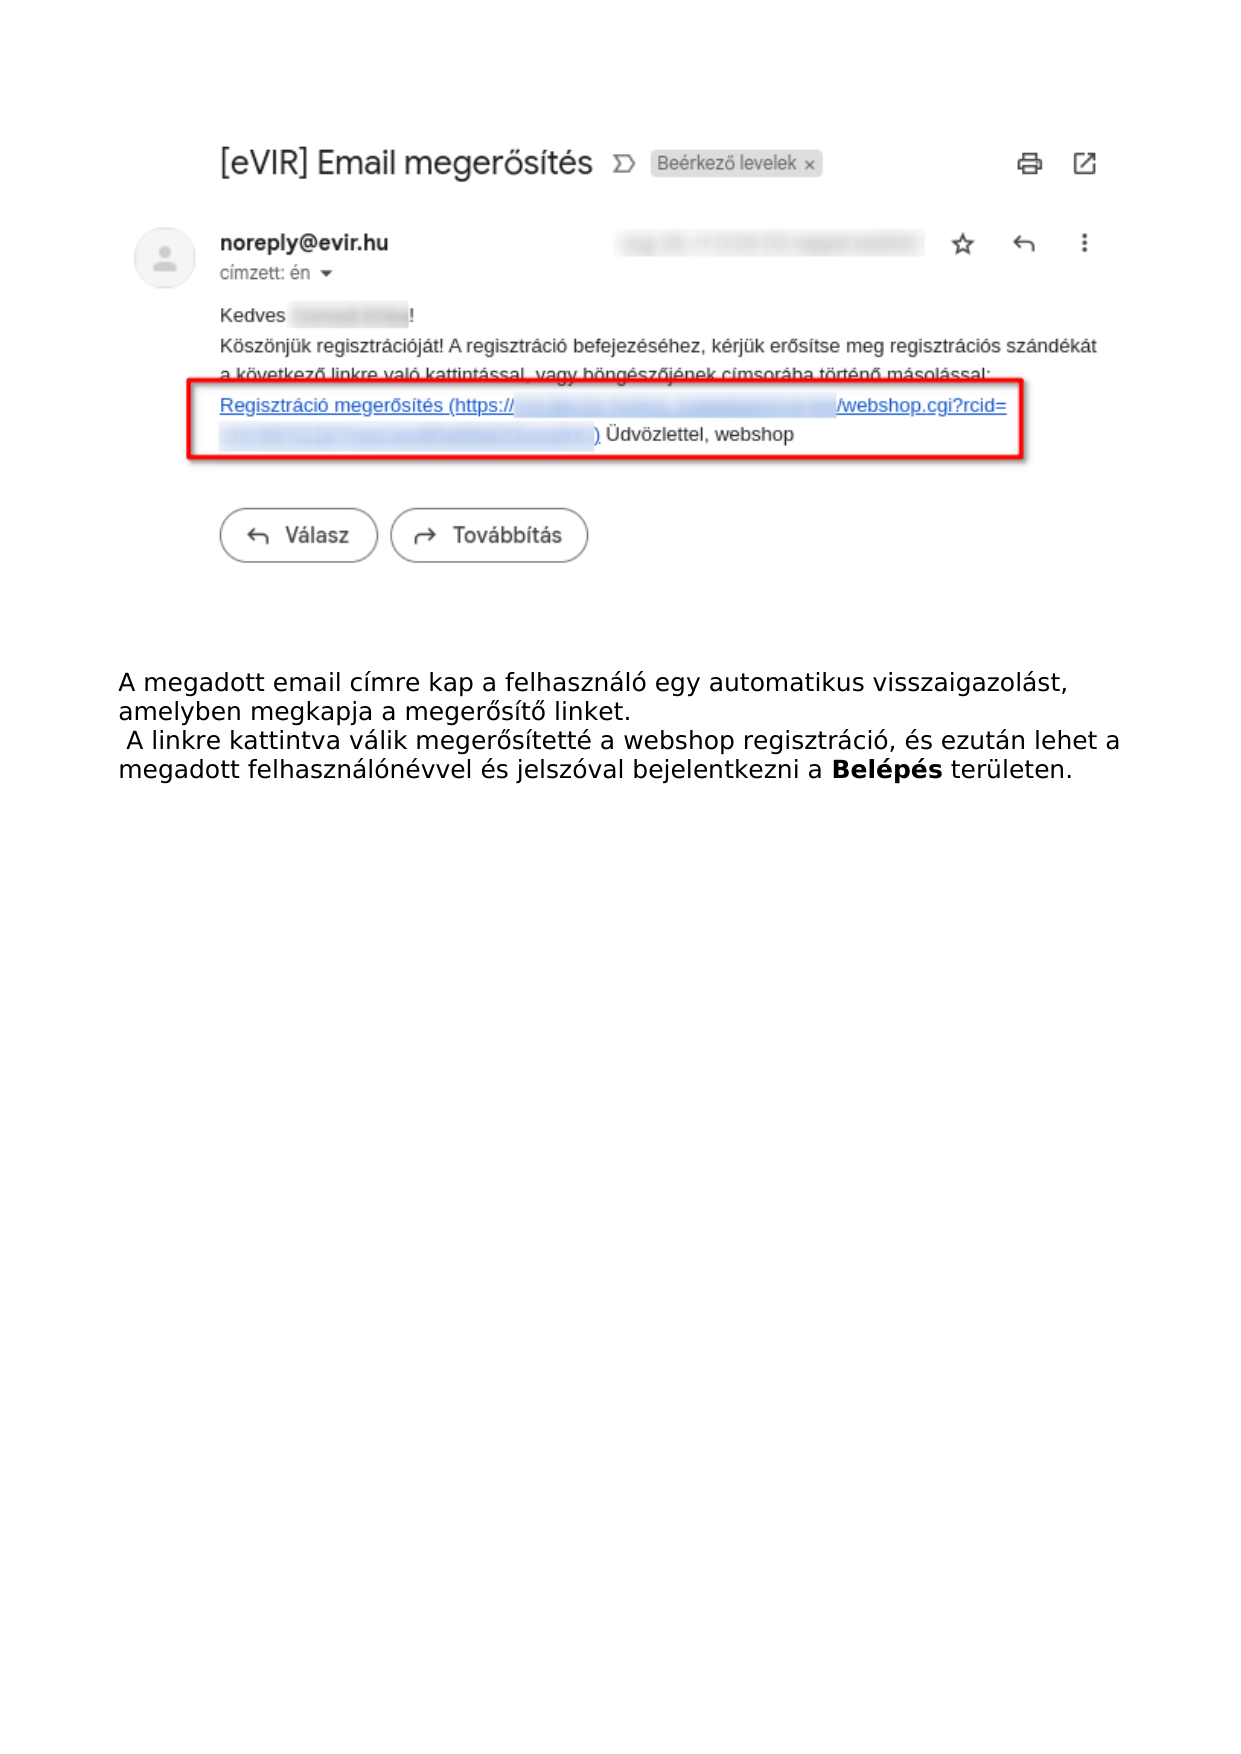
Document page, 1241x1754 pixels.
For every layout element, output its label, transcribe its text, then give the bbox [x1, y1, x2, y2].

text A megadott email címre kap a felhasználó egy automatikus visszaigazolást, amelyben megkapja a megerősítő linket. A linkre kattintva válik megerősítetté a webshop regisztráció, és ezután lehet a megadott felhasználónévvel és jelszóval bejelentkezni a Belépés területen. [118, 668, 1122, 784]
picture [118, 118, 1123, 627]
